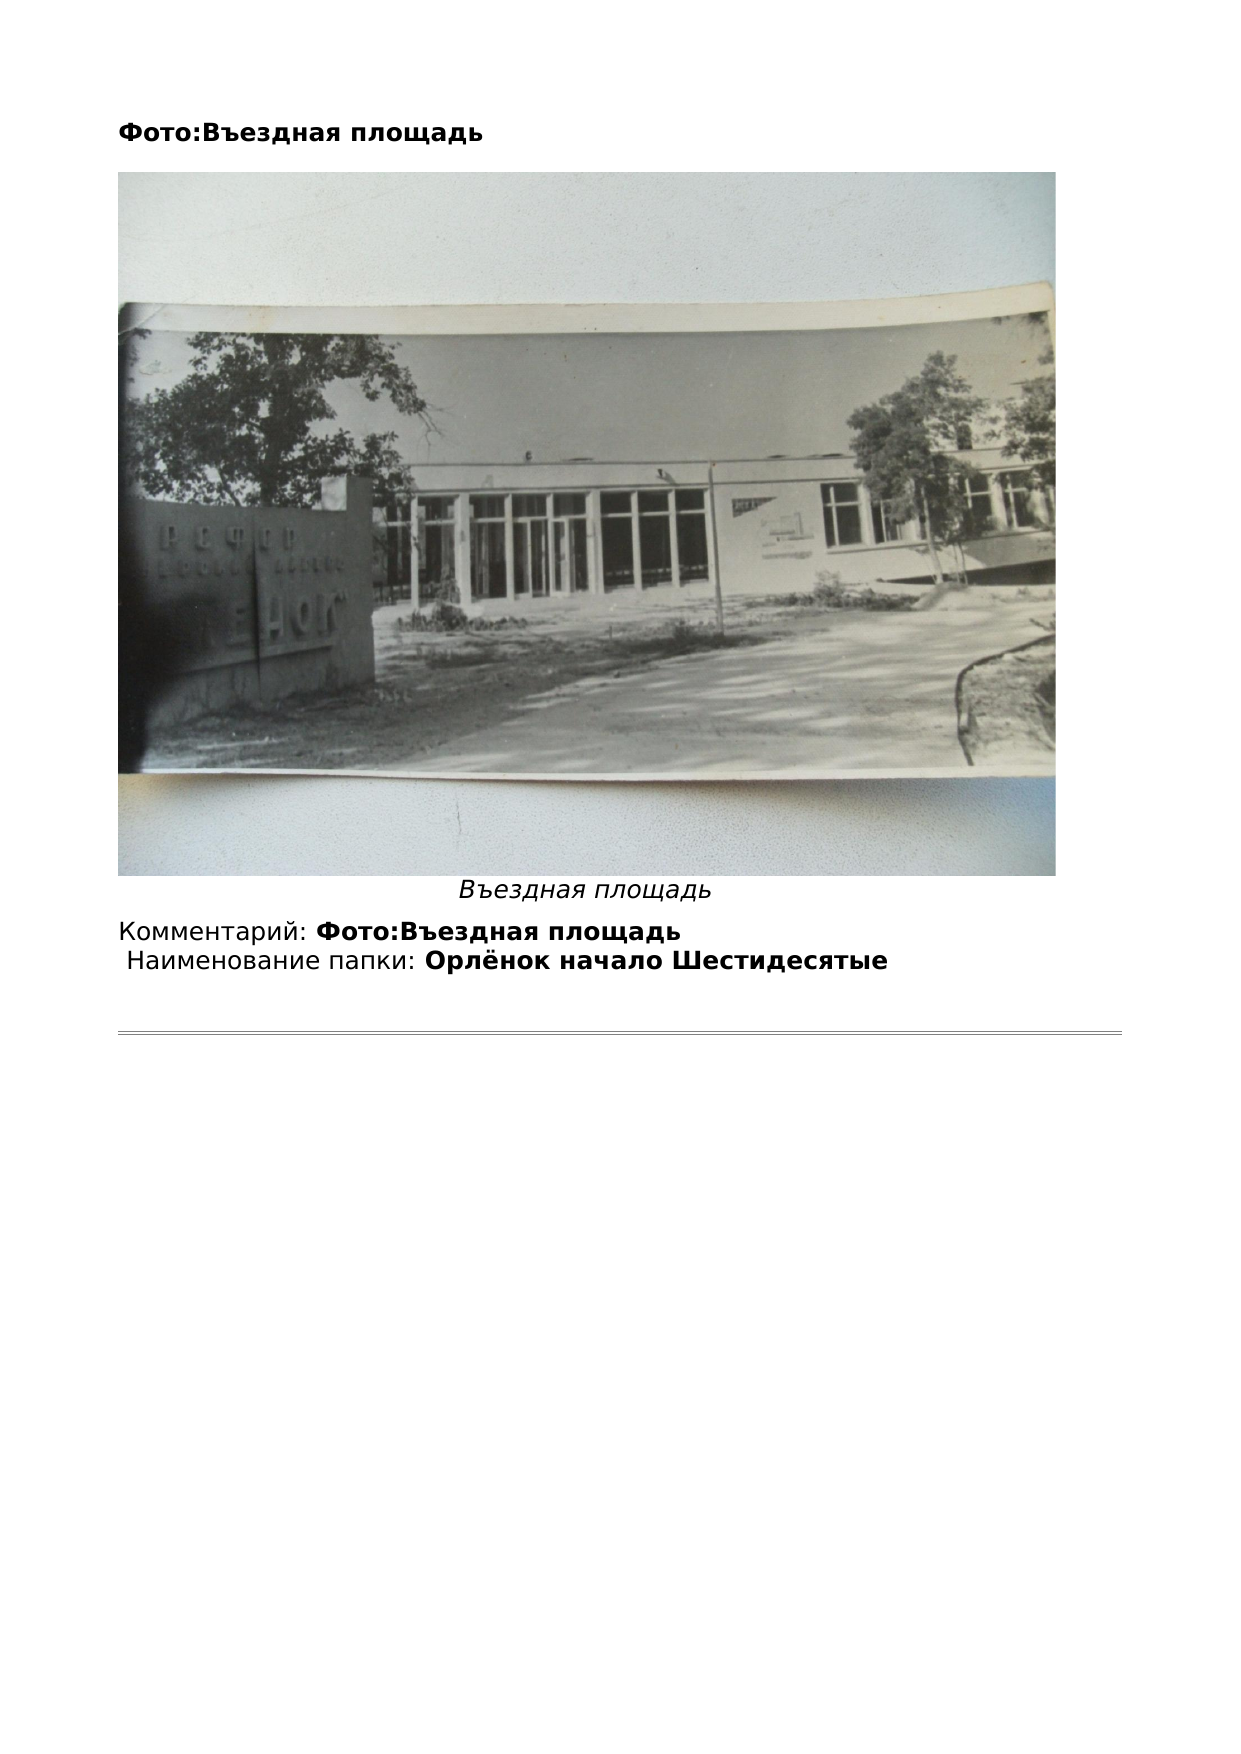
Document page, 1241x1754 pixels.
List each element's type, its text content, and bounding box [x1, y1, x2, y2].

subtitle Фото:Въездная площадь [118, 118, 1122, 147]
picture [118, 172, 1056, 876]
text Комментарий: Фото:Въездная площадь Наименование папки: Орлёнок начало Шестидесятые [118, 917, 1122, 1004]
text Въездная площадь [118, 876, 1056, 904]
